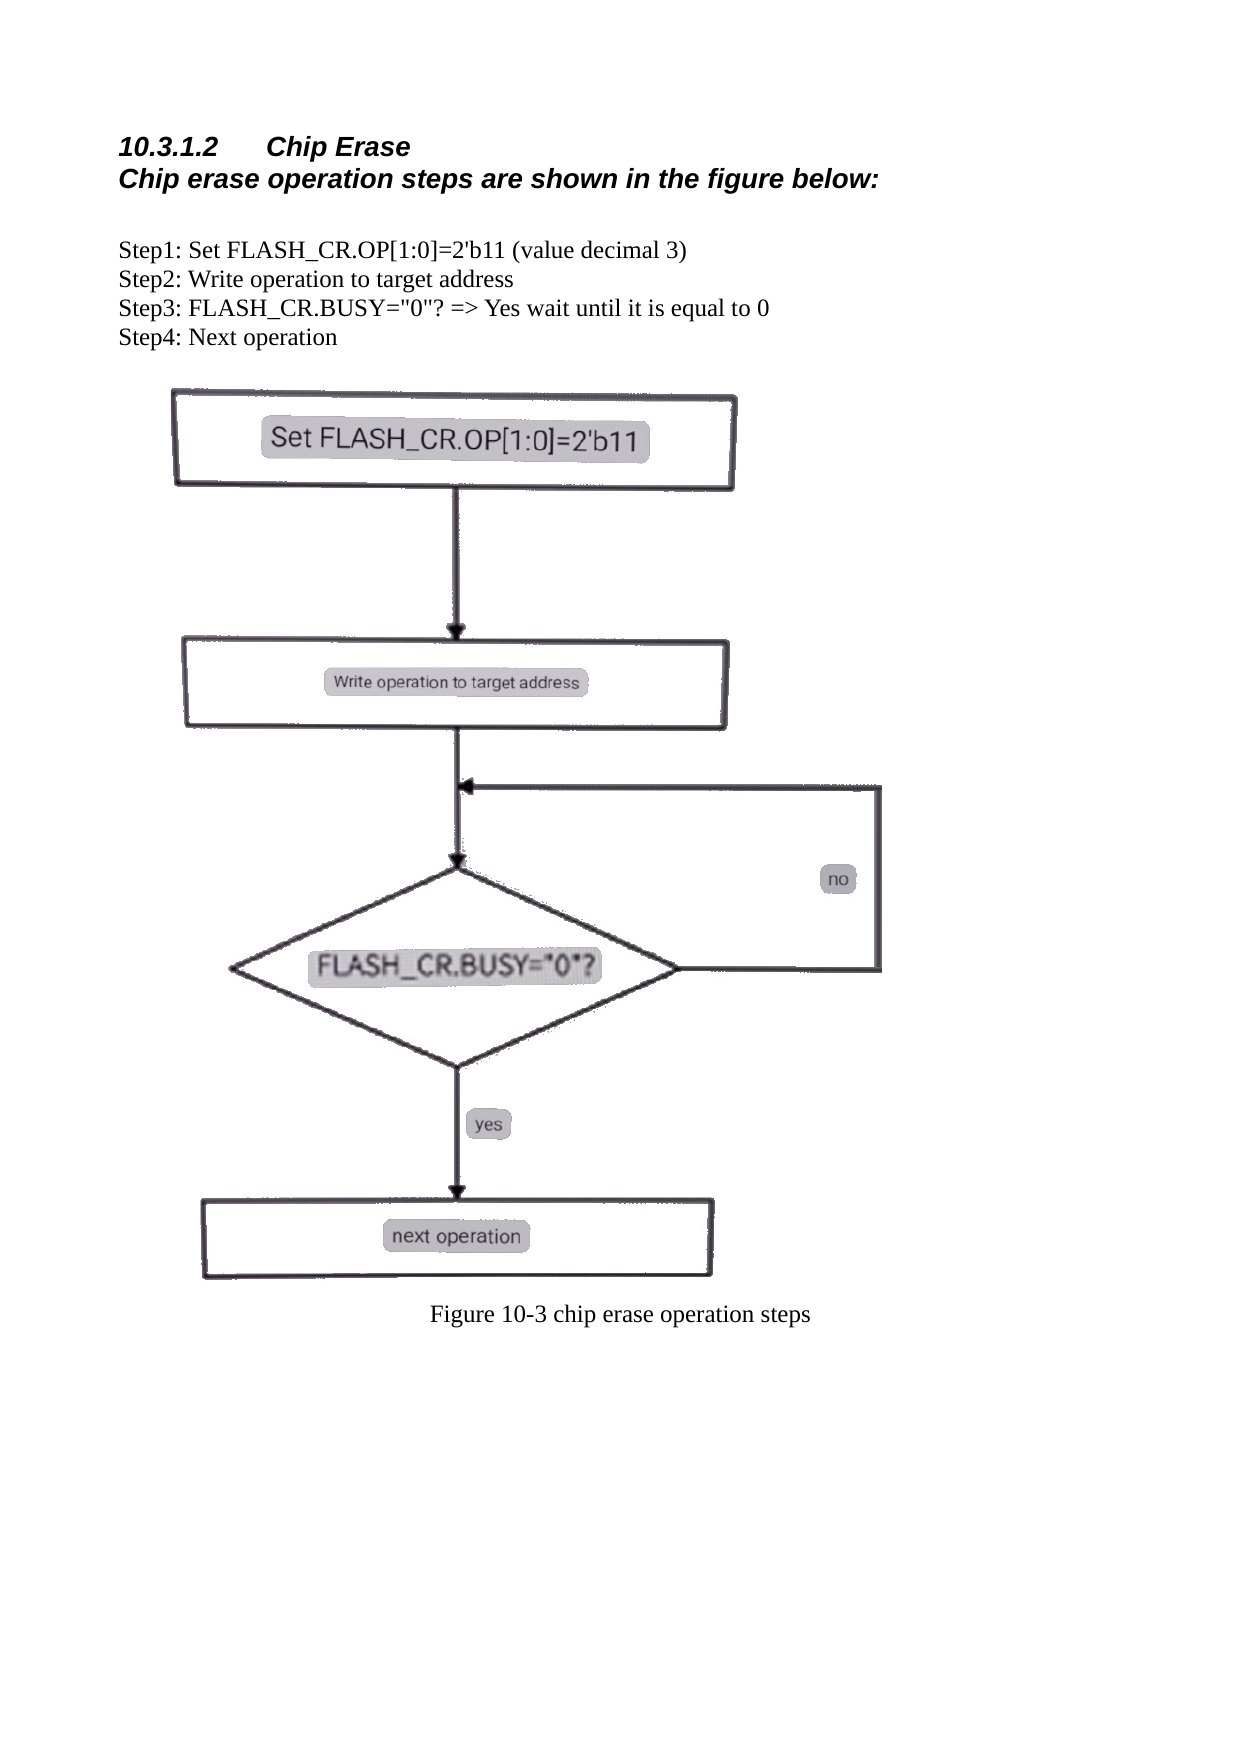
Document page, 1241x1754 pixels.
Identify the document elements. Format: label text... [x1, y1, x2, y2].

text Step4: Next operation [118, 322, 1122, 351]
text Step1: Set FLASH_CR.OP[1:0]=2'b11 (value decimal 3) [118, 236, 1122, 264]
text Step2: Write operation to target address [118, 264, 1122, 293]
text Step3: FLASH_CR.BUSY="0"? => Yes wait until it is equal to 0 [118, 293, 1122, 322]
text Figure 10-3 chip erase operation steps [118, 1299, 1122, 1328]
picture [170, 384, 884, 1283]
subtitle Chip Erase Chip erase operation steps are shown in the figure below: [118, 131, 1122, 194]
